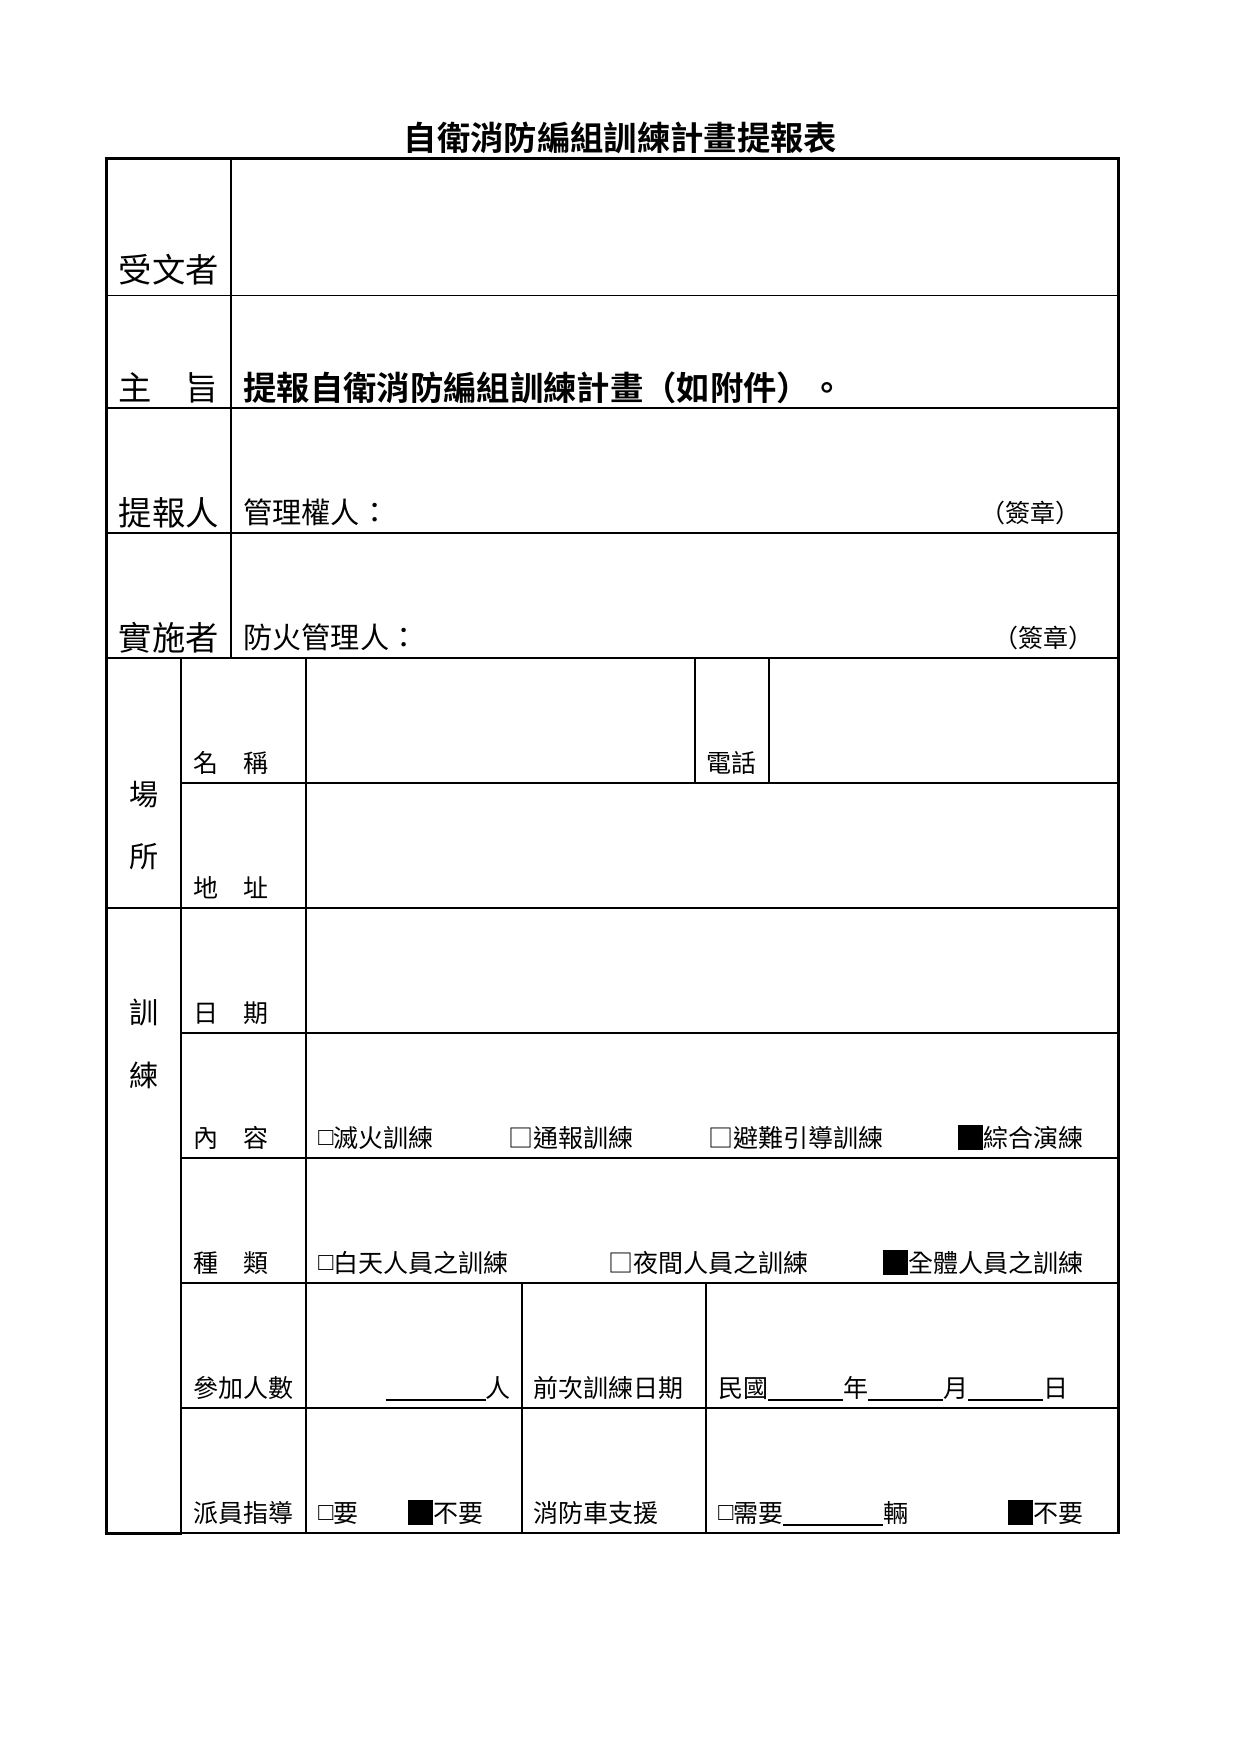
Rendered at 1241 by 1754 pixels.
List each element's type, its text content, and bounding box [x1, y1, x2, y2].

table_header 受文者 [108, 160, 230, 294]
table_cell 名 稱 [182, 659, 305, 782]
table_cell 日 期 [182, 909, 305, 1032]
table_header [232, 160, 1117, 294]
table_cell [307, 659, 694, 782]
table_cell 實施者 [108, 534, 230, 657]
table_cell [307, 784, 1117, 907]
table_cell 派員指導 [182, 1409, 305, 1532]
table_cell 訓 練 [108, 909, 180, 1532]
table_cell □白天人員之訓練 □夜間人員之訓練 █全體人員之訓練 [307, 1159, 1117, 1282]
table_cell 提報人 [108, 409, 230, 532]
table_cell 管理權人： （簽章） [232, 409, 1117, 532]
table_cell 參加人數 [182, 1284, 305, 1407]
table_cell 場 所 [108, 659, 180, 907]
table_cell □要 █不要 [307, 1409, 521, 1532]
table_cell [770, 659, 1117, 782]
table_cell 消防車支援 [523, 1409, 705, 1532]
table_cell 人 [307, 1284, 521, 1407]
table_cell □滅火訓練 □通報訓練 □避難引導訓練 █綜合演練 [307, 1034, 1117, 1157]
table_cell 地 址 [182, 784, 305, 907]
table_cell 電話 [696, 659, 768, 782]
table_cell 內 容 [182, 1034, 305, 1157]
table_cell 前次訓練日期 [523, 1284, 705, 1407]
table_cell 種 類 [182, 1159, 305, 1282]
table_cell □需要 輛 █不要 [707, 1409, 1117, 1532]
table_cell 主 旨 [108, 296, 230, 407]
table_cell 提報自衛消防編組訓練計畫（如附件）。 [232, 296, 1117, 407]
text 自衛消防編組訓練計畫提報表 [94, 94, 1146, 157]
table_cell 防火管理人： （簽章） [232, 534, 1117, 657]
table_cell 民國 年 月 日 [707, 1284, 1117, 1407]
table_cell [307, 909, 1117, 1032]
